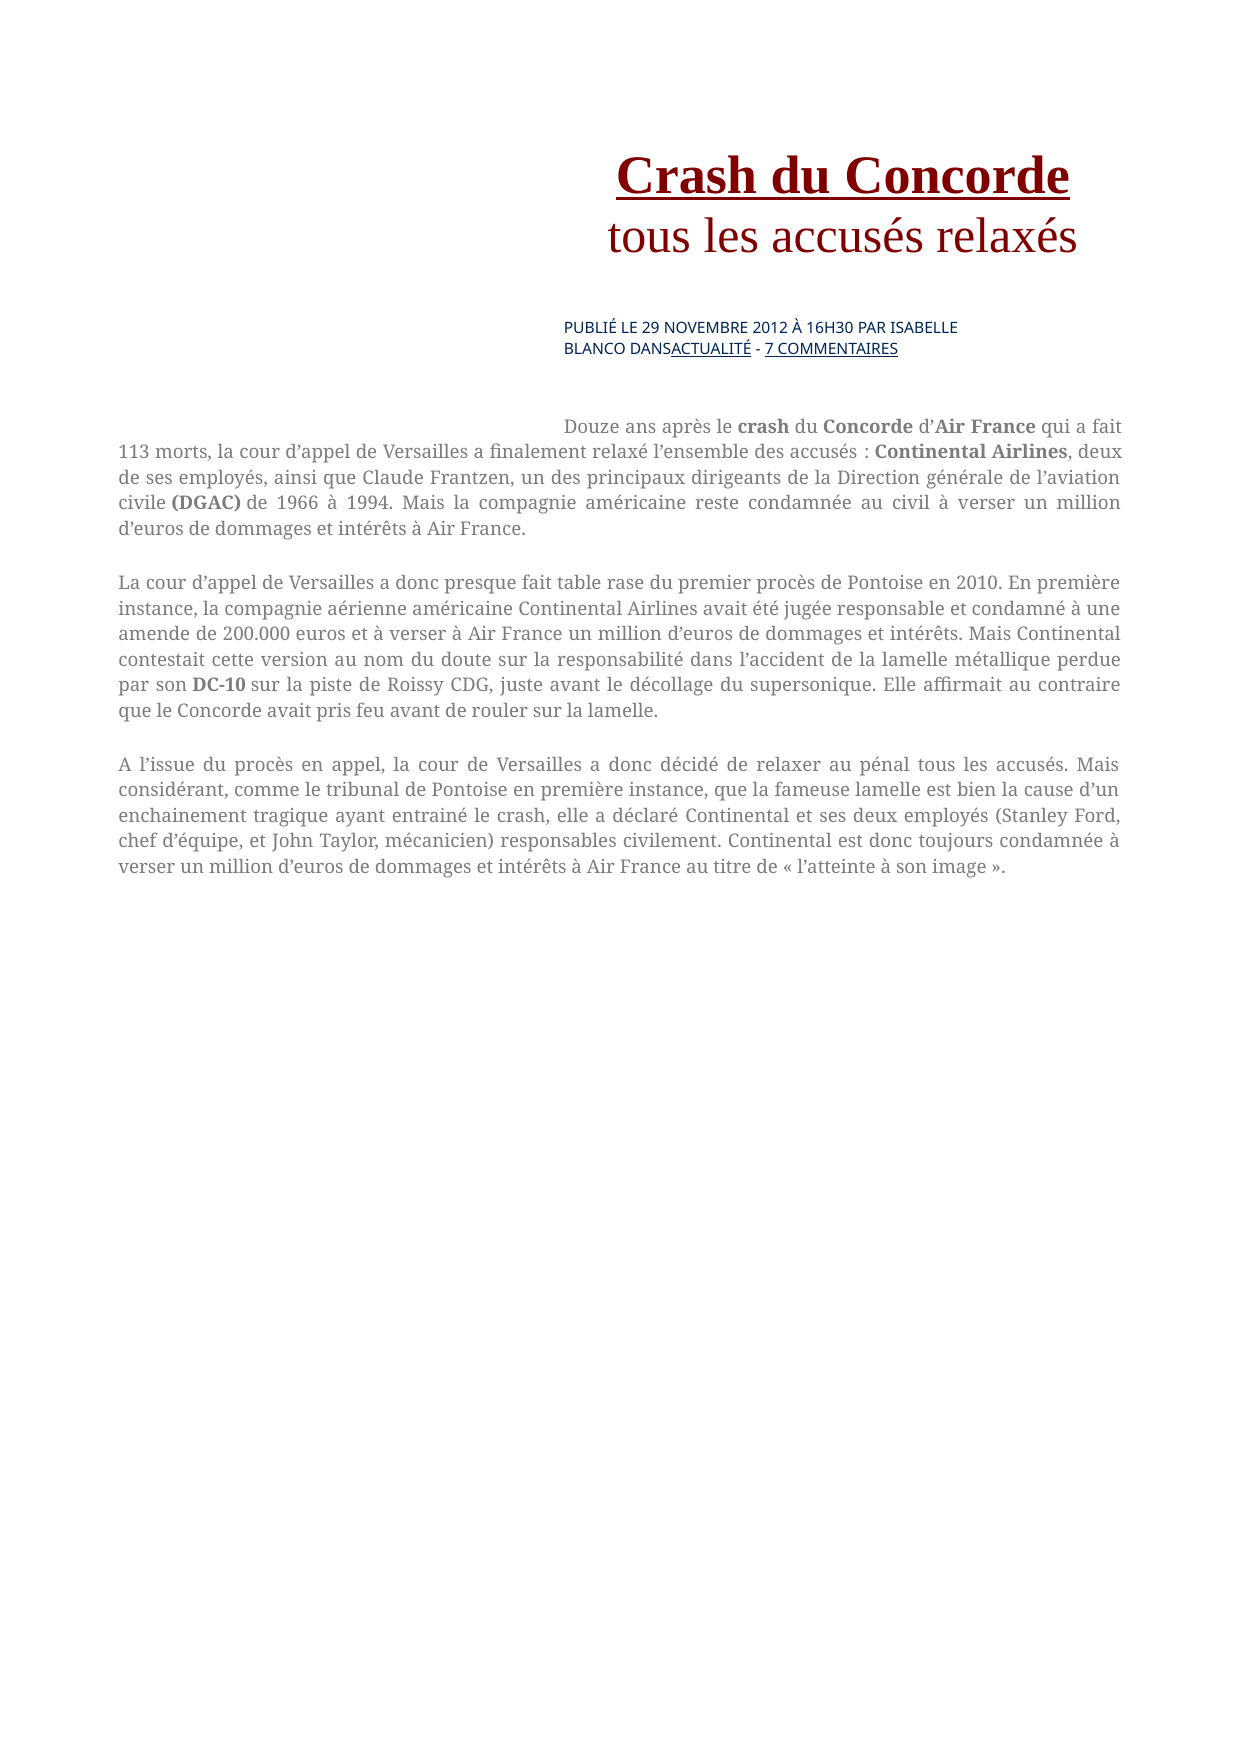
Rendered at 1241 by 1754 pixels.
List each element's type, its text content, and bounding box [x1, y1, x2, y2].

text Douze ans après le crash du Concorde d’Air France qui a fait 113 morts, la cour d’appel de Versailles a finalement relaxé l’ensemble des accusés : Continental Airlines, deux de ses employés, ainsi que Claude Frantzen, un des principaux dirigeants de la Direction générale de l’aviation civile (DGAC) de 1966 à 1994. Mais la compagnie américaine reste condamnée au civil à verser un million d’euros de dommages et intérêts à Air France. [118, 413, 1122, 541]
text A l’issue du procès en appel, la cour de Versailles a donc décidé de relaxer au pénal tous les accusés. Mais considérant, comme le tribunal de Pontoise en première instance, que la fameuse lamelle est bien la cause d’un enchainement tragique ayant entrainé le crash, elle a déclaré Continental et ses deux employés (Stanley Ford, chef d’équipe, et John Taylor, mécanicien) responsables civilement. Continental est donc toujours condamnée à verser un million d’euros de dommages et intérêts à Air France au titre de « l’atteinte à son image ». [118, 751, 1122, 879]
subtitle Crash du Concorde tous les accusés relaxés [118, 143, 1122, 423]
text PUBLIÉ LE 29 NOVEMBRE 2012 À 16H30 PAR ISABELLE BLANCO DANSACTUALITÉ - 7 COMMENTAIRES [532, 317, 1122, 359]
text La cour d’appel de Versailles a donc presque fait table rase du premier procès de Pontoise en 2010. En première instance, la compagnie aérienne américaine Continental Airlines avait été jugée responsable et condamné à une amende de 200.000 euros et à verser à Air France un million d’euros de dommages et intérêts. Mais Continental contestait cette version au nom du doute sur la responsabilité dans l’accident de la lamelle métallique perdue par son DC-10 sur la piste de Roissy CDG, juste avant le décollage du supersonique. Elle affirmait au contraire que le Concorde avait pris feu avant de rouler sur la lamelle. [118, 569, 1122, 722]
